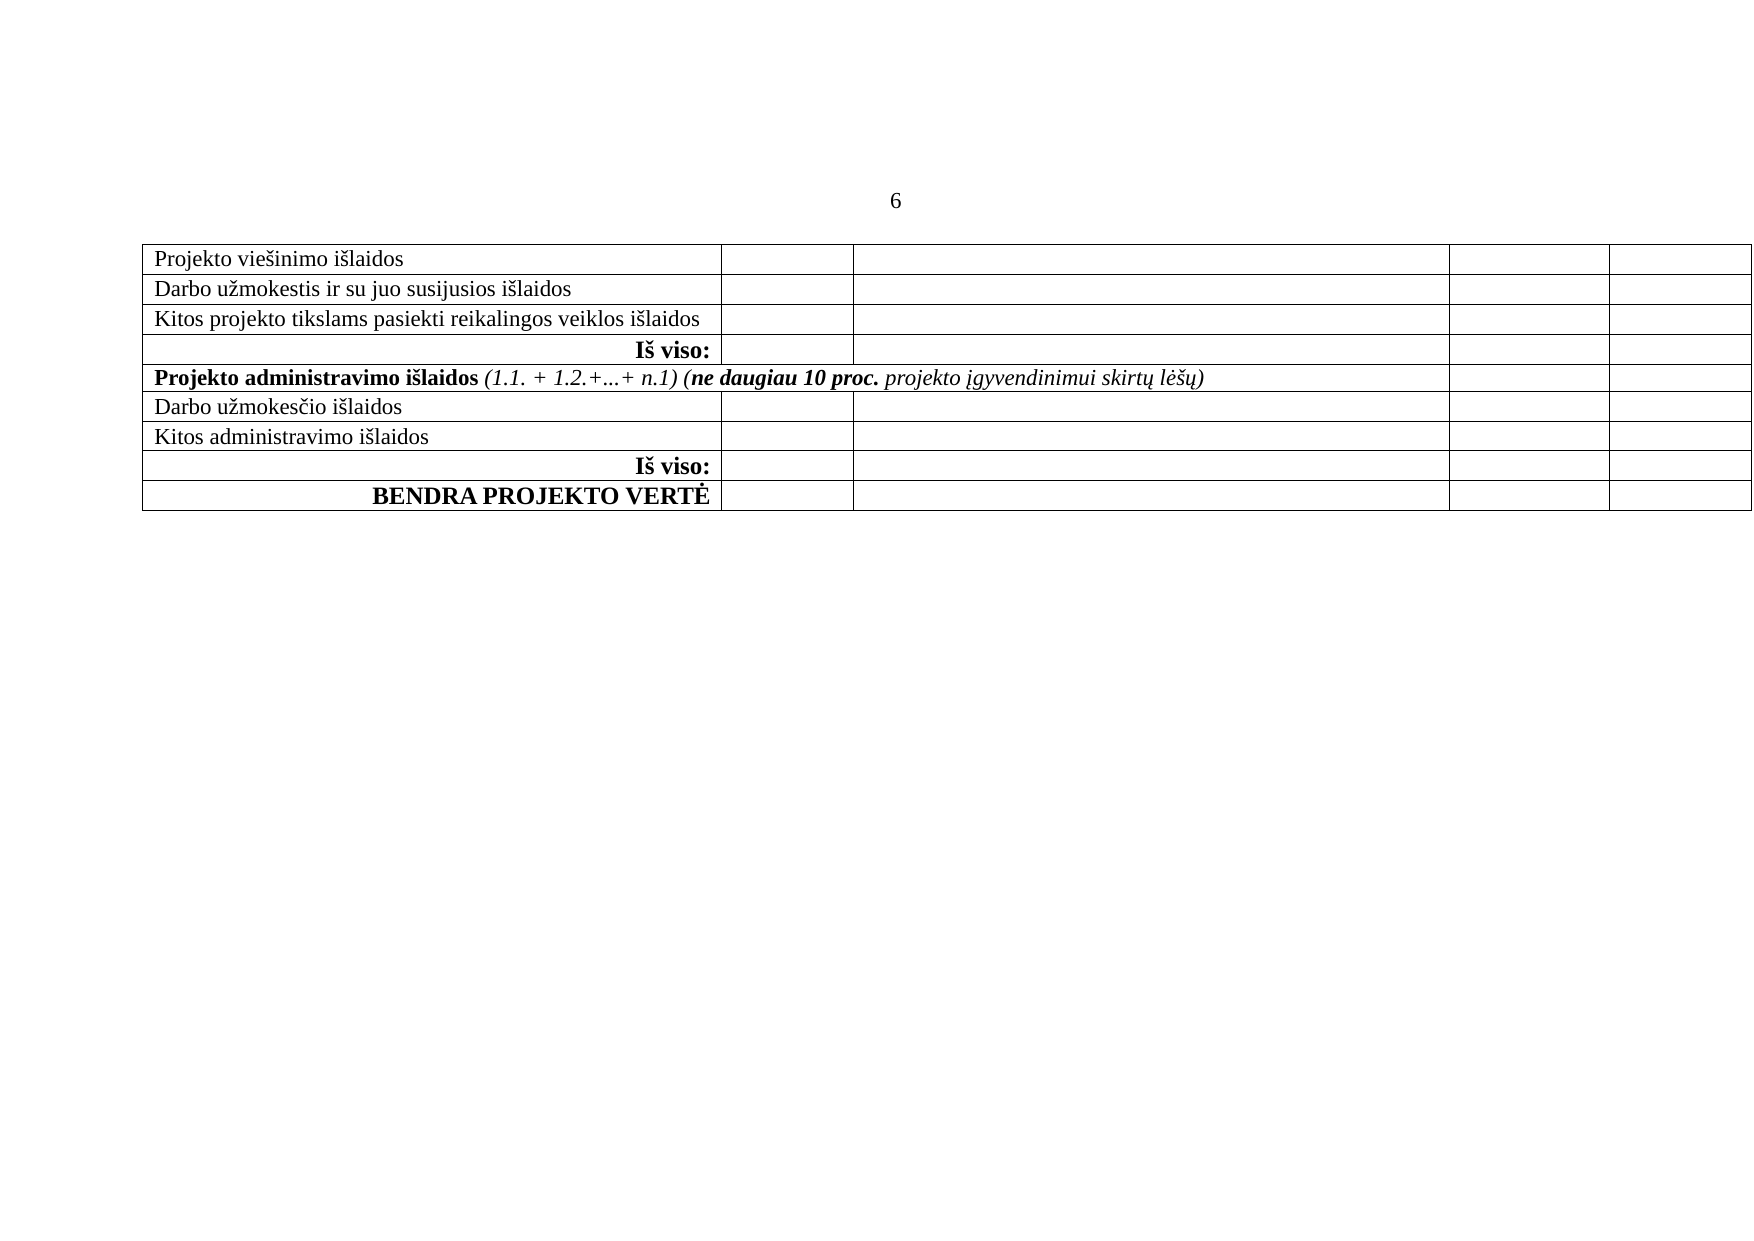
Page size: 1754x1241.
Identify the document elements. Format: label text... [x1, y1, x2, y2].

table_cell [1450, 365, 1609, 391]
table_cell [722, 245, 853, 274]
table_cell [1450, 335, 1609, 363]
table_cell [1450, 245, 1609, 274]
table_cell Darbo užmokestis ir su juo susijusios išlaidos [143, 275, 721, 304]
table_cell BENDRA PROJEKTO VERTĖ [143, 481, 721, 510]
table_cell [1610, 275, 1751, 304]
table_cell [1450, 481, 1609, 510]
table_cell [1610, 451, 1751, 480]
table_cell [1450, 392, 1609, 421]
table_cell [1610, 335, 1751, 363]
table_cell [1450, 422, 1609, 450]
table_cell [854, 245, 1449, 274]
table_cell [722, 305, 853, 334]
table_cell [854, 451, 1449, 480]
table_cell Iš viso: [143, 335, 721, 363]
table_cell [722, 451, 853, 480]
table_cell [854, 422, 1449, 450]
table_cell [1610, 305, 1751, 334]
table_cell [1450, 275, 1609, 304]
table_cell [1610, 392, 1751, 421]
table_cell Projekto viešinimo išlaidos [143, 245, 721, 274]
table_cell [1610, 245, 1751, 274]
table_cell [722, 275, 853, 304]
table_cell [722, 392, 853, 421]
table_cell [1610, 365, 1751, 391]
table_cell [722, 335, 853, 363]
table_cell Kitos projekto tikslams pasiekti reikalingos veiklos išlaidos [143, 305, 721, 334]
table_cell [854, 305, 1449, 334]
table_cell [722, 481, 853, 510]
table_cell [854, 392, 1449, 421]
table_cell [1610, 481, 1751, 510]
table_cell Kitos administravimo išlaidos [143, 422, 721, 450]
table_cell Iš viso: [143, 451, 721, 480]
table_cell [1450, 305, 1609, 334]
table_cell [854, 481, 1449, 510]
table_cell [854, 275, 1449, 304]
table_cell [854, 335, 1449, 363]
table_cell Darbo užmokesčio išlaidos [143, 392, 721, 421]
table_cell Projekto administravimo išlaidos (1.1. + 1.2.+...+ n.1) (ne daugiau 10 proc. projekto įgyvendinimui skirtų lėšų) [143, 365, 1449, 391]
table_cell [1610, 422, 1751, 450]
table_cell [1450, 451, 1609, 480]
table_cell [722, 422, 853, 450]
